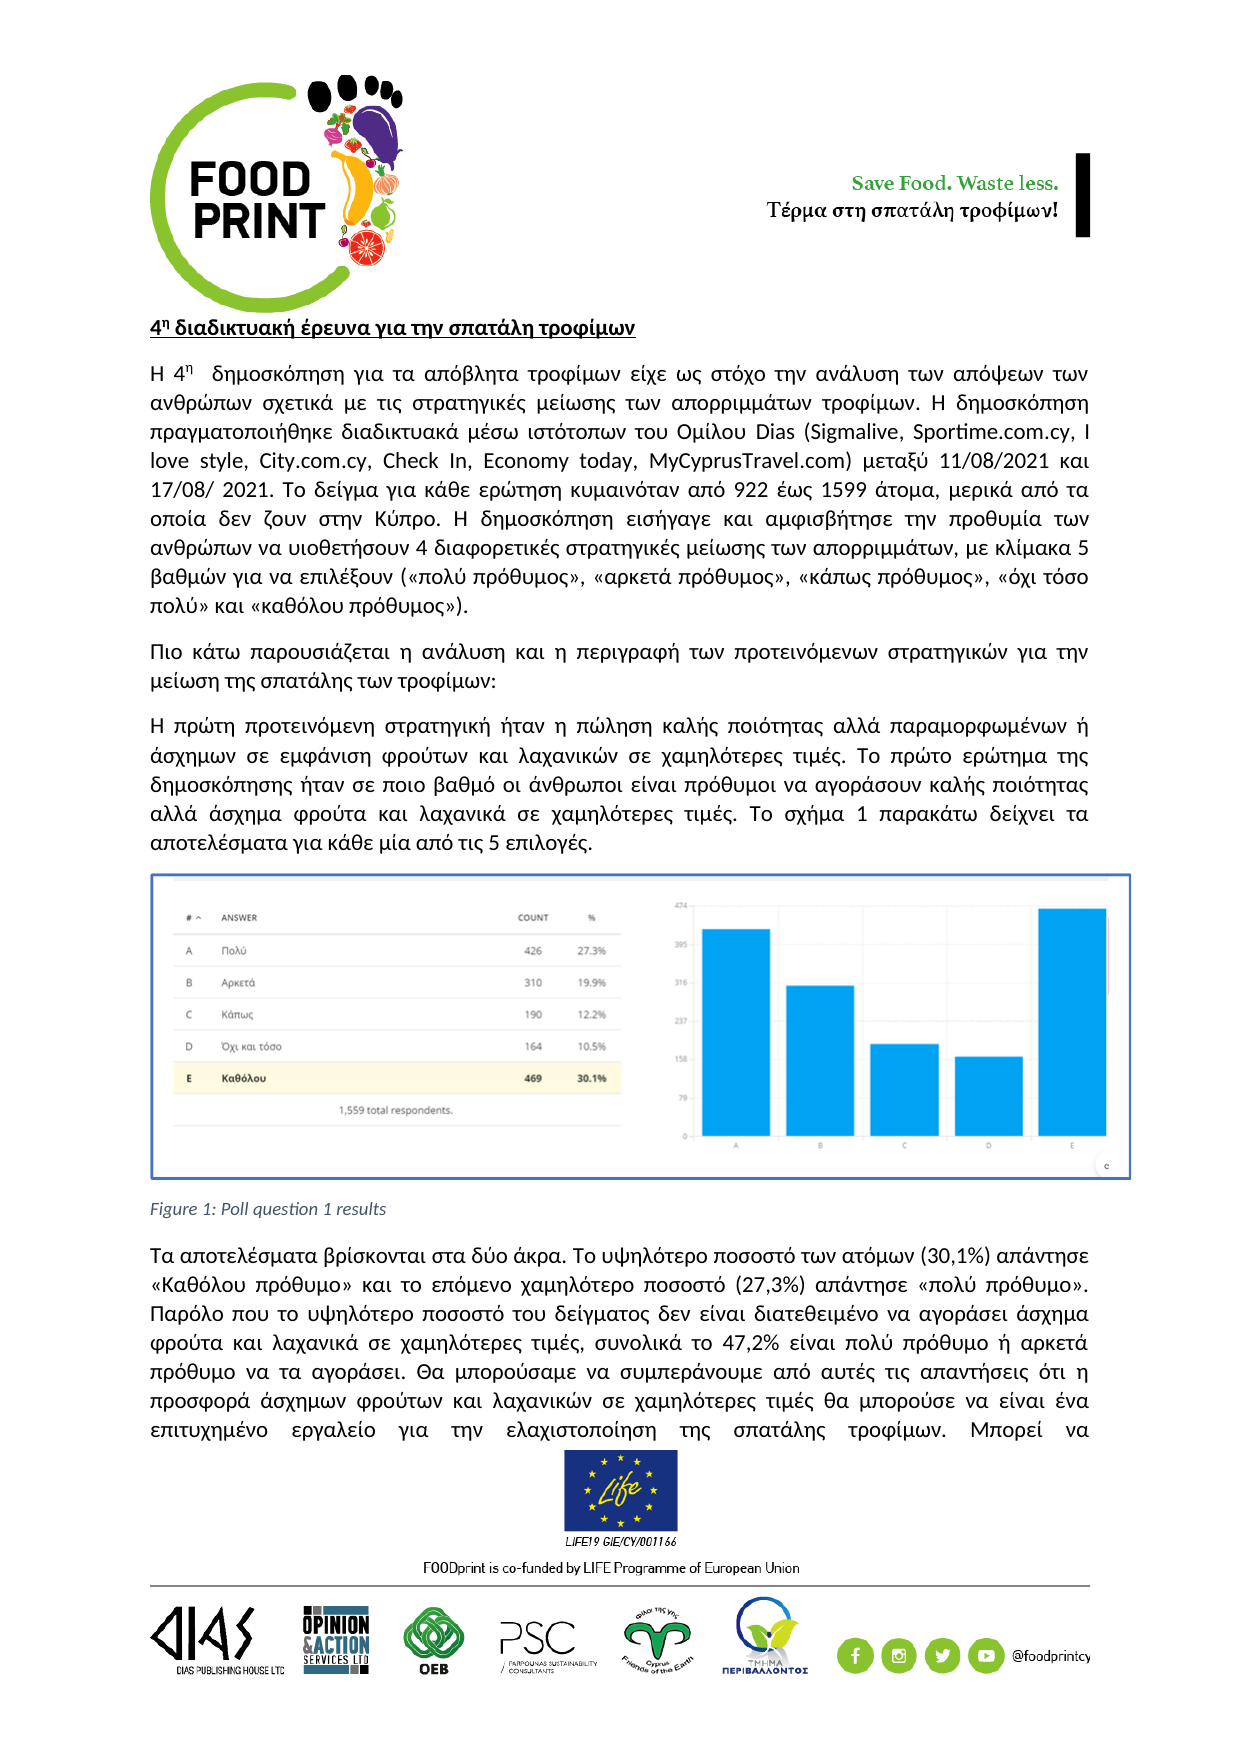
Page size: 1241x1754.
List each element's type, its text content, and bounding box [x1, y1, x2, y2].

text 4η διαδικτυακή έρευνα για την σπατάλη τροφίμων [150, 313, 1090, 341]
text Τα αποτελέσματα βρίσκονται στα δύο άκρα. Το υψηλότερο ποσοστό των ατόμων (30,1%) απάντησε «Καθόλου πρόθυμο» και το επόμενο χαμηλότερο ποσοστό (27,3%) απάντησε «πολύ πρόθυμο». Παρόλο που το υψηλότερο ποσοστό του δείγματος δεν είναι διατεθειμένο να αγοράσει άσχημα φρούτα και λαχανικά σε χαμηλότερες τιμές, συνολικά το 47,2% είναι πολύ πρόθυμο ή αρκετά πρόθυμο να τα αγοράσει. Θα μπορούσαμε να συμπεράνουμε από αυτές τις απαντήσεις ότι η προσφορά άσχημων φρούτων και λαχανικών σε χαμηλότερες τιμές θα μπορούσε να είναι ένα επιτυχημένο εργαλείο για την ελαχιστοποίηση της σπατάλης τροφίμων. Μπορεί να [150, 1241, 1090, 1443]
text Η πρώτη προτεινόμενη στρατηγική ήταν η πώληση καλής ποιότητας αλλά παραμορφωμένων ή άσχημων σε εμφάνιση φρούτων και λαχανικών σε χαμηλότερες τιμές. Το πρώτο ερώτημα της δημοσκόπησης ήταν σε ποιο βαθμό οι άνθρωποι είναι πρόθυμοι να αγοράσουν καλής ποιότητας αλλά άσχημα φρούτα και λαχανικά σε χαμηλότερες τιμές. Το σχήμα 1 παρακάτω δείχνει τα αποτελέσματα για κάθε μία από τις 5 επιλογές. [150, 712, 1090, 856]
text Πιο κάτω παρουσιάζεται η ανάλυση και η περιγραφή των προτεινόμενων στρατηγικών για την μείωση της σπατάλης των τροφίμων: [150, 637, 1090, 694]
text Figure 1: Poll question 1 results [150, 1197, 1090, 1220]
text Η 4η δημοσκόπηση για τα απόβλητα τροφίμων είχε ως στόχο την ανάλυση των απόψεων των ανθρώπων σχετικά με τις στρατηγικές μείωσης των απορριμμάτων τροφίμων. Η δημοσκόπηση πραγματοποιήθηκε διαδικτυακά μέσω ιστότοπων του Ομίλου Dias (Sigmalive, Sportime.com.cy, I love style, City.com.cy, Check In, Economy today, MyCyprusTravel.com) μεταξύ 11/08/2021 και 17/08/ 2021. Το δείγμα για κάθε ερώτηση κυμαινόταν από 922 έως 1599 άτομα, μερικά από τα οποία δεν ζουν στην Κύπρο. Η δημοσκόπηση εισήγαγε και αμφισβήτησε την προθυμία των ανθρώπων να υιοθετήσουν 4 διαφορετικές στρατηγικές μείωσης των απορριμμάτων, με κλίμακα 5 βαθμών για να επιλέξουν («πολύ πρόθυμος», «αρκετά πρόθυμος», «κάπως πρόθυμος», «όχι τόσο πολύ» και «καθόλου πρόθυμος»). [150, 359, 1090, 619]
